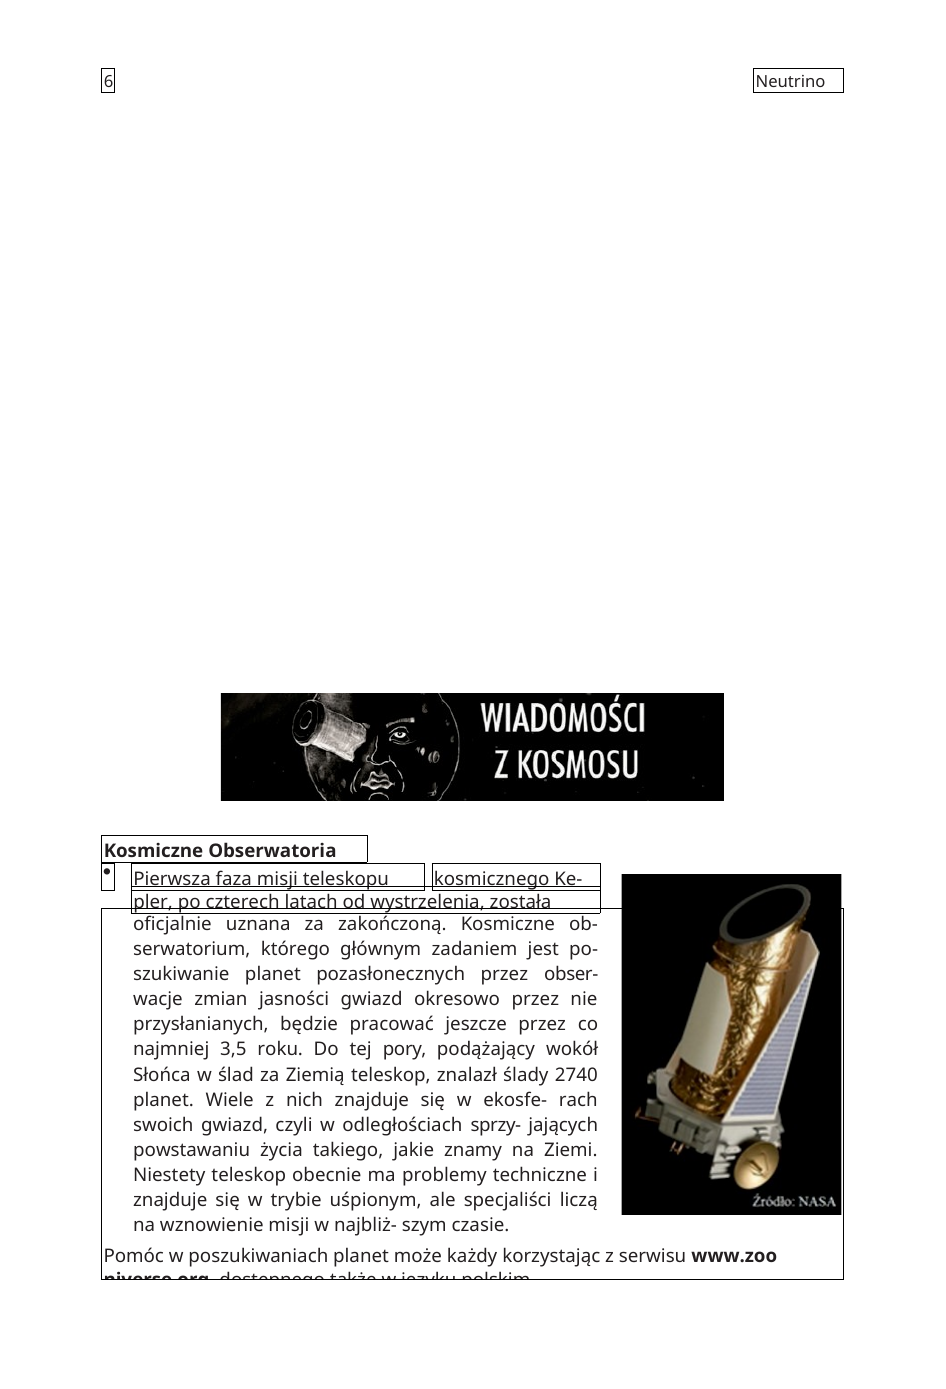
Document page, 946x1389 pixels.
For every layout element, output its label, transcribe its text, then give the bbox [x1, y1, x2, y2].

text oficjalnie uznana za zakończoną. Kosmiczne ob- serwatorium, którego głównym zadaniem jest po- szukiwanie planet pozasłonecznych przez obser- wacje zmian jasności gwiazd okresowo przez nie przysłanianych, będzie pracować jeszcze przez co najmniej 3,5 roku. Do tej pory, podążający wokół Słońca w ślad za Ziemią teleskop, znalazł ślady 2740 planet. Wiele z nich znajduje się w ekosfe- rach swoich gwiazd, czyli w odległościach sprzy- jających powstawaniu życia takiego, jakie znamy na Ziemi. Niestety teleskop obecnie ma problemy techniczne i znajduje się w trybie uśpionym, ale specjaliści liczą na wznowienie misji w najbliż- szym czasie. [133, 911, 598, 1237]
picture [220, 693, 724, 801]
picture [621, 874, 842, 1215]
text pler, po czterech latach od wystrzelenia, została [133, 888, 600, 908]
text kosmicznego Ke- [434, 866, 600, 886]
text Pierwsza faza misji teleskopu [133, 866, 424, 886]
text  [103, 866, 114, 883]
text 6 [103, 70, 114, 92]
text Pomóc w poszukiwaniach planet może każdy korzystając z serwisu www.zoo niverse.org, dostępnego także w języku polskim. [103, 1242, 843, 1279]
text Neutrino 21 [755, 70, 843, 92]
text Kosmiczne Obserwatoria [103, 837, 367, 862]
